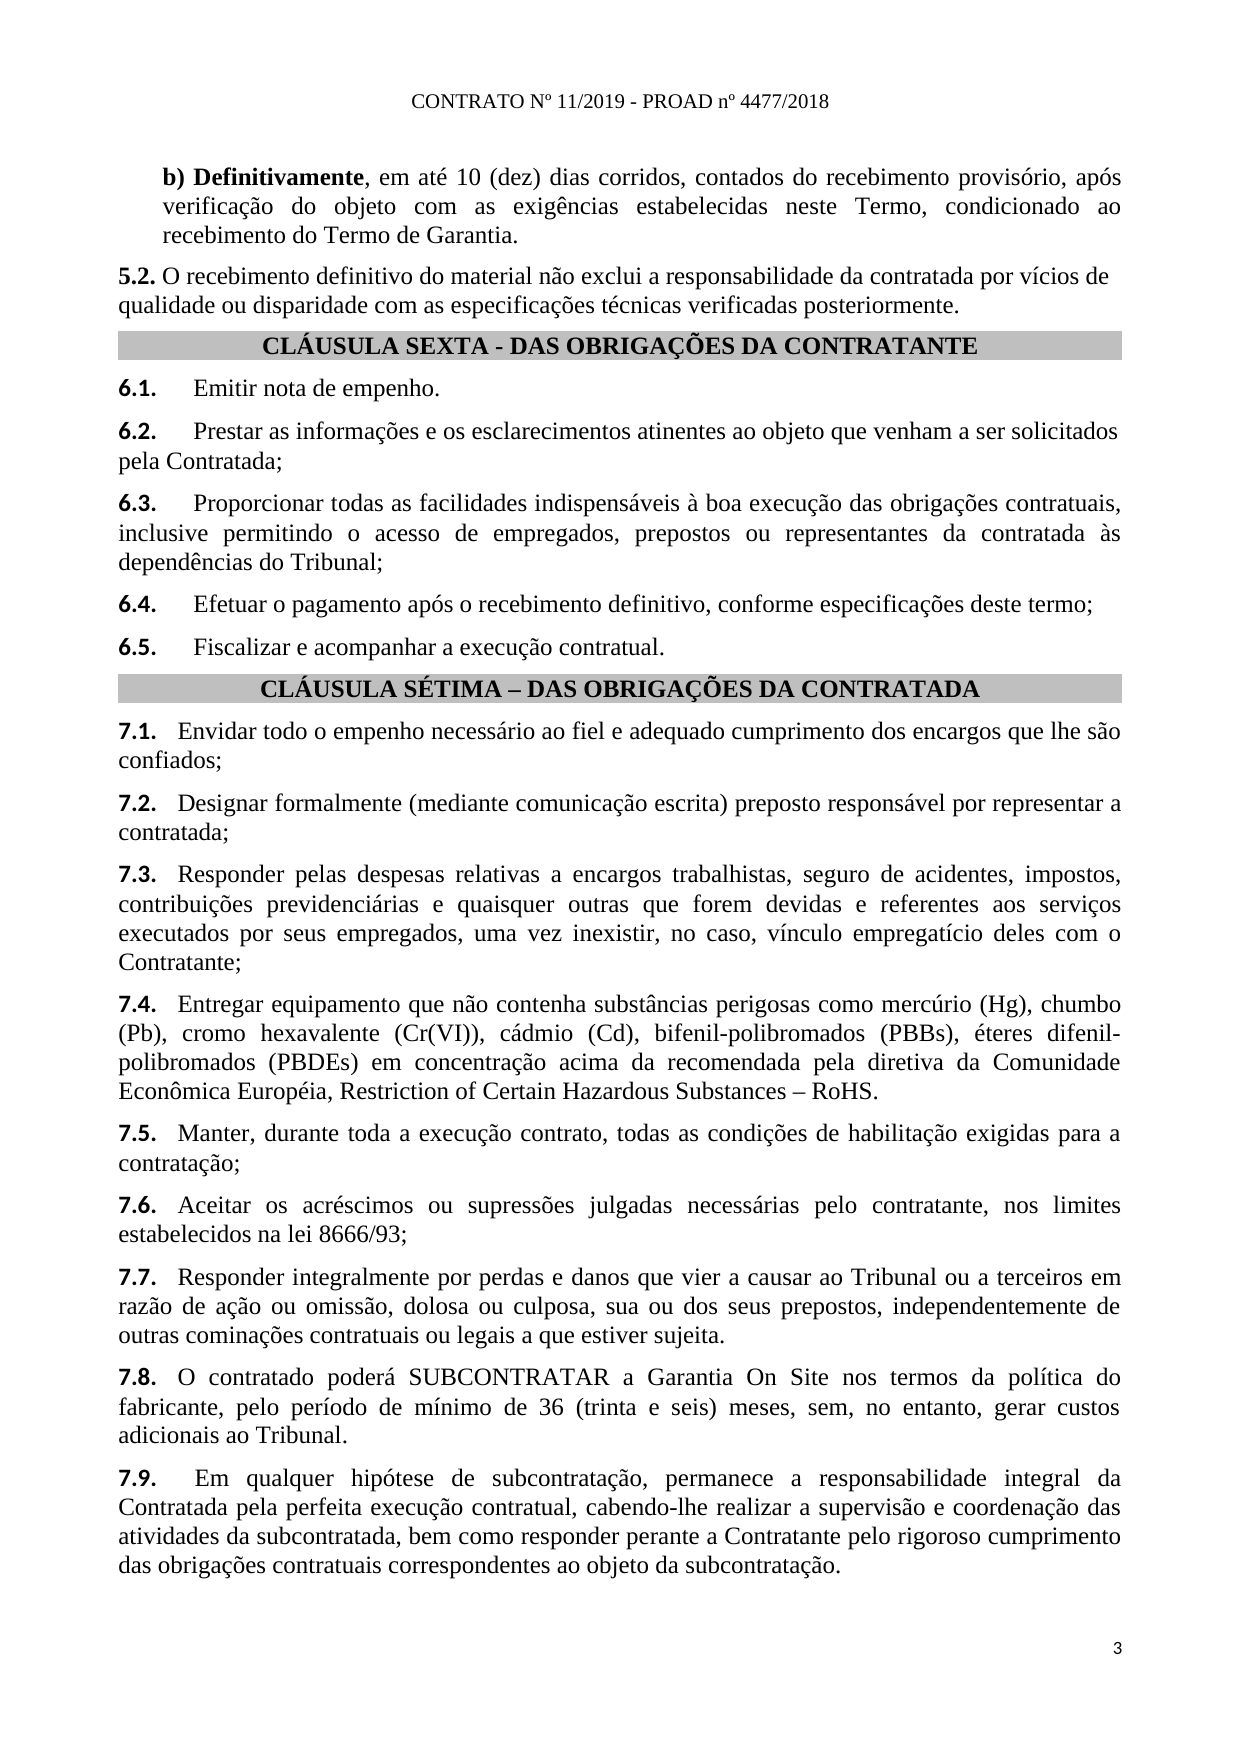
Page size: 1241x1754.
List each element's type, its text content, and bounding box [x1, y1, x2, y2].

list Responder pelas despesas relativas a encargos trabalhistas, seguro de acidentes, impostos, contribuições previdenciárias e quaisquer outras que forem devidas e referentes aos serviços executados por seus empregados, uma vez inexistir, no caso, vínculo empregatício deles com o Contratante; [118, 859, 1122, 975]
list Em qualquer hipótese de subcontratação, permanece a responsabilidade integral da Contratada pela perfeita execução contratual, cabendo-lhe realizar a supervisão e coordenação das atividades da subcontratada, bem como responder perante a Contratante pelo rigoroso cumprimento das obrigações contratuais correspondentes ao objeto da subcontratação. [118, 1462, 1122, 1578]
list Responder integralmente por perdas e danos que vier a causar ao Tribunal ou a terceiros em razão de ação ou omissão, dolosa ou culposa, sua ou dos seus prepostos, independentemente de outras cominações contratuais ou legais a que estiver sujeita. [118, 1261, 1122, 1349]
list Efetuar o pagamento após o recebimento definitivo, conforme especificações deste termo; [118, 588, 1122, 618]
list Proporcionar todas as facilidades indispensáveis à boa execução das obrigações contratuais, inclusive permitindo o acesso de empregados, prepostos ou representantes da contratada às dependências do Tribunal; [118, 487, 1122, 575]
text 5.2. O recebimento definitivo do material não exclui a responsabilidade da contratada por vícios de qualidade ou disparidade com as especificações técnicas verificadas posteriormente. [118, 261, 1122, 319]
text b) Definitivamente, em até 10 (dez) dias corridos, contados do recebimento provisório, após verificação do objeto com as exigências estabelecidas neste Termo, condicionado ao recebimento do Termo de Garantia. [162, 162, 1122, 249]
list Prestar as informações e os esclarecimentos atinentes ao objeto que venham a ser solicitados pela Contratada; [118, 416, 1122, 475]
text CLÁUSULA SÉTIMA – DAS OBRIGAÇÕES DA CONTRATADA [118, 674, 1122, 703]
list Entregar equipamento que não contenha substâncias perigosas como mercúrio (Hg), chumbo (Pb), cromo hexavalente (Cr(VI)), cádmio (Cd), bifenil-polibromados (PBBs), éteres difenil-polibromados (PBDEs) em concentração acima da recomendada pela diretiva da Comunidade Econômica Européia, Restriction of Certain Hazardous Substances – RoHS. [118, 988, 1122, 1105]
list O contratado poderá SUBCONTRATAR a Garantia On Site nos termos da política do fabricante, pelo período de mínimo de 36 (trinta e seis) meses, sem, no entanto, gerar custos adicionais ao Tribunal. [118, 1361, 1122, 1449]
list Aceitar os acréscimos ou supressões julgadas necessárias pelo contratante, nos limites estabelecidos na lei 8666/93; [118, 1189, 1122, 1248]
list Manter, durante toda a execução contrato, todas as condições de habilitação exigidas para a contratação; [118, 1117, 1122, 1176]
list Designar formalmente (mediante comunicação escrita) preposto responsável por representar a contratada; [118, 787, 1122, 846]
list Fiscalizar e acompanhar a execução contratual. [118, 631, 1122, 661]
text CLÁUSULA SEXTA - DAS OBRIGAÇÕES DA CONTRATANTE [118, 331, 1122, 360]
list Emitir nota de empenho. [118, 372, 1122, 403]
list Envidar todo o empenho necessário ao fiel e adequado cumprimento dos encargos que lhe são confiados; [118, 715, 1122, 774]
